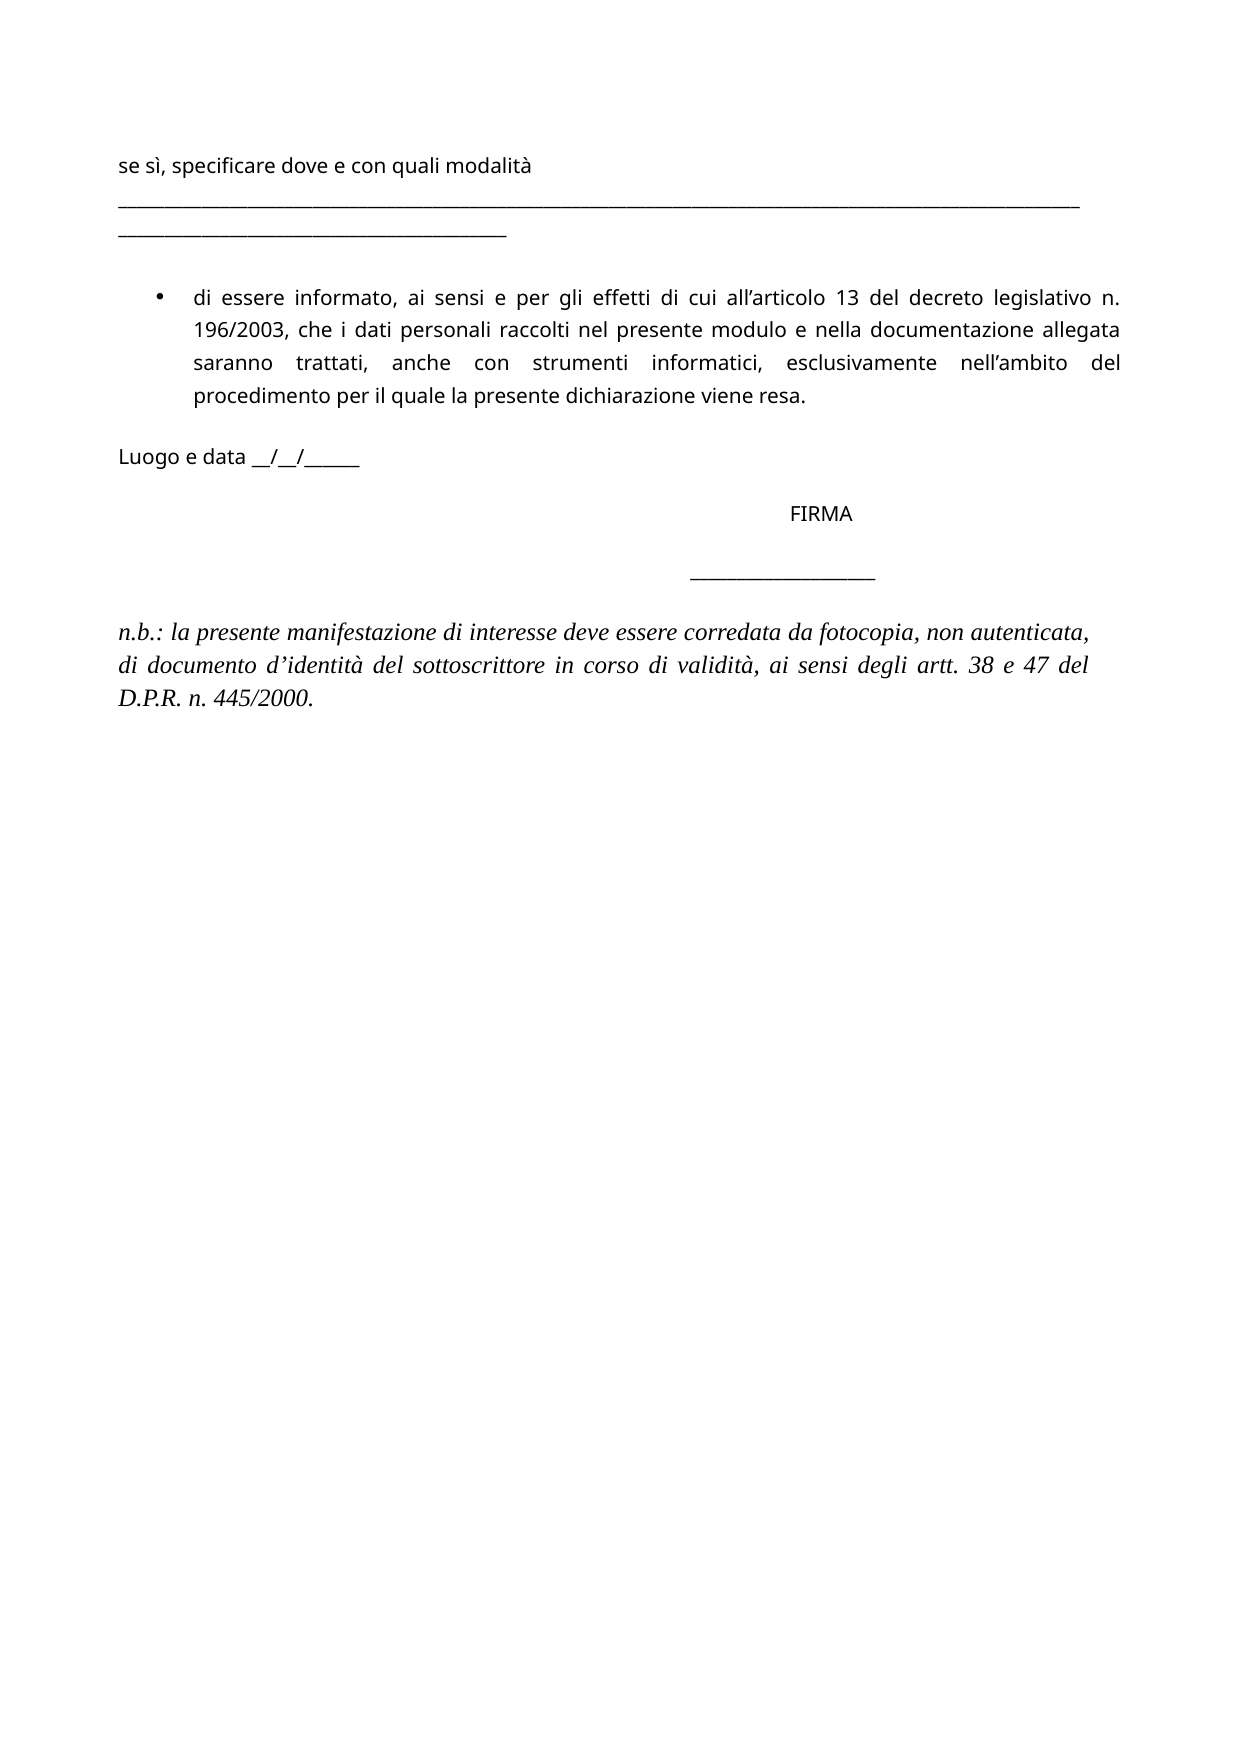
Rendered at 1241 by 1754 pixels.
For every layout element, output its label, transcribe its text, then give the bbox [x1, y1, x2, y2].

text __________________________________________________________________________________________________________________________________________________ [118, 183, 1088, 240]
text n.b.: la presente manifestazione di interesse deve essere corredata da fotocopia, non autenticata, di documento d’identità del sottoscrittore in corso di validità, ai sensi degli artt. 38 e 47 del D.P.R. n. 445/2000. [118, 617, 1093, 712]
text FIRMA [118, 499, 1181, 527]
text ____________________ [118, 556, 1181, 584]
list di essere informato, ai sensi e per gli effetti di cui all’articolo 13 del decreto legislativo n. 196/2003, che i dati personali raccolti nel presente modulo e nella documentazione allegata saranno trattati, anche con strumenti informatici, esclusivamente nell’ambito del procedimento per il quale la presente dichiarazione viene resa. [156, 283, 1122, 409]
text se sì, specificare dove e con quali modalità [118, 151, 1122, 179]
text Luogo e data __/__/______ [118, 442, 1122, 470]
